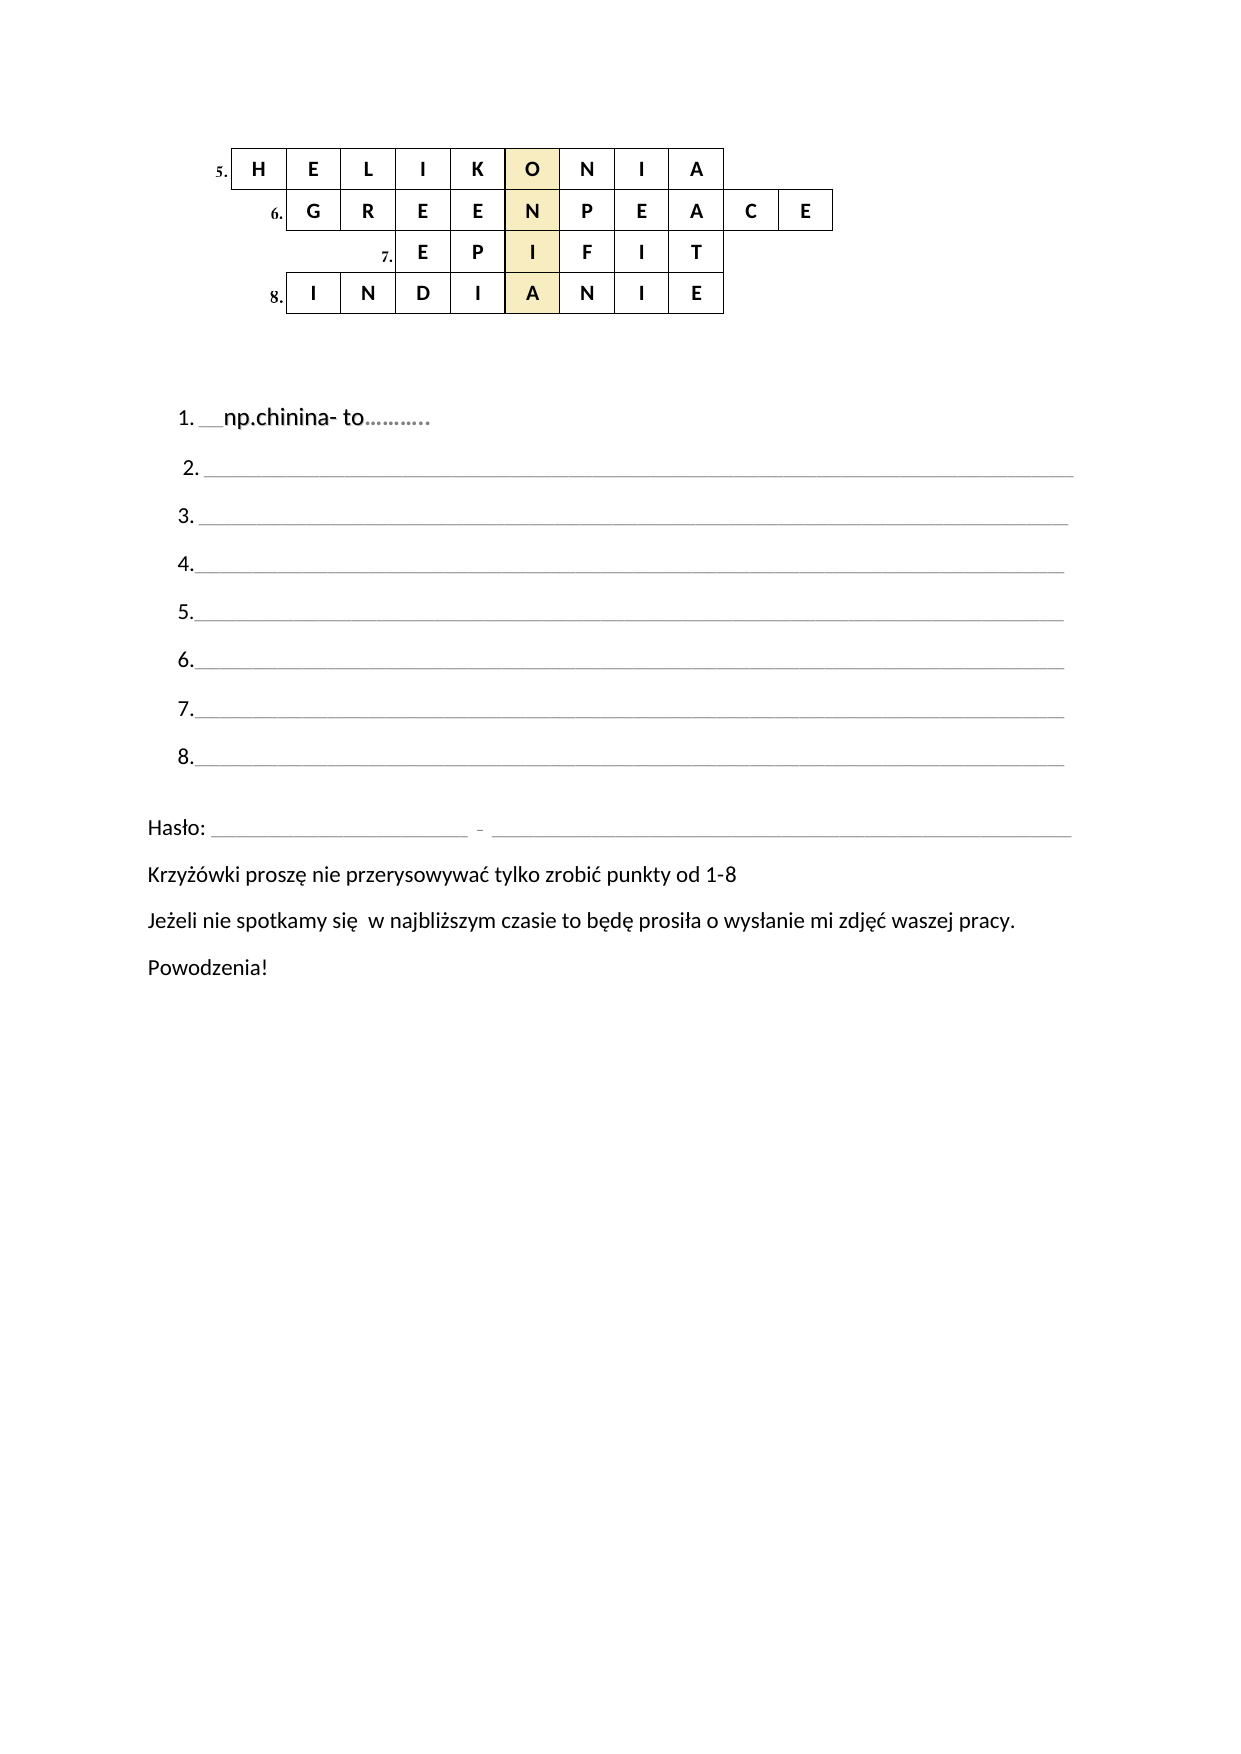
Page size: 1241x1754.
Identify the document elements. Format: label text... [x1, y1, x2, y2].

table_cell I [287, 273, 340, 313]
table_cell E [779, 190, 832, 230]
table_cell O [506, 149, 559, 189]
table_cell R [341, 190, 395, 230]
table_cell [1051, 189, 1106, 230]
table_cell I [506, 231, 559, 272]
table_cell A [506, 273, 559, 313]
text Jeżeli nie spotkamy się w najbliższym czasie to będę prosiła o wysłanie mi zdjęć waszej pracy. [148, 906, 1093, 934]
table_cell P [560, 190, 614, 230]
table_cell H [232, 149, 286, 189]
table_cell E [396, 231, 450, 272]
text 4._________________________________________________________________________________________________________ [177, 549, 1093, 577]
table_cell N [560, 149, 614, 189]
text 6._________________________________________________________________________________________________________ [177, 646, 1093, 673]
table_cell I [615, 149, 668, 189]
table_cell L [341, 149, 395, 189]
text 7._________________________________________________________________________________________________________ [177, 694, 1093, 722]
table_cell A [669, 149, 723, 189]
table_cell [177, 189, 231, 230]
table_cell T [669, 231, 723, 272]
table_cell I [451, 273, 504, 313]
table_cell [833, 189, 887, 230]
text 2. _________________________________________________________________________________________________________ [177, 453, 1093, 481]
text 5._________________________________________________________________________________________________________ [177, 597, 1093, 625]
table_cell [996, 189, 1051, 230]
table_cell E [287, 149, 340, 189]
table_cell [833, 148, 887, 189]
table_cell C [724, 190, 778, 230]
table_cell N [506, 190, 559, 230]
table_cell I [615, 273, 668, 313]
table_cell E [669, 273, 723, 313]
text 3. _________________________________________________________________________________________________________ [177, 501, 1093, 529]
table_cell N [560, 273, 614, 313]
table_cell E [451, 190, 504, 230]
table_cell G [287, 190, 340, 230]
table_cell [177, 148, 231, 189]
text 1. ___np.chinina- to……….. [177, 401, 1093, 431]
table_cell [778, 148, 833, 189]
table_cell D [396, 273, 450, 313]
text Powodzenia! [148, 953, 1093, 981]
text 8._________________________________________________________________________________________________________ [177, 742, 1093, 770]
table_cell E [396, 190, 450, 230]
table_cell [887, 189, 942, 230]
table_cell [177, 230, 231, 272]
table_cell [231, 272, 286, 313]
text Krzyżówki proszę nie przerysowywać tylko zrobić punkty od 1-8 [148, 860, 1093, 888]
table_cell E [615, 190, 668, 230]
table_cell [231, 230, 286, 272]
table_cell [942, 148, 996, 189]
table_cell [231, 190, 286, 230]
table_cell [286, 231, 341, 272]
table_cell N [341, 273, 395, 313]
table_cell A [669, 190, 723, 230]
text Hasło: _______________________________ ‒ ______________________________________________________________________ [148, 813, 1093, 841]
table_cell I [396, 149, 450, 189]
table_cell [887, 148, 942, 189]
table_cell F [560, 231, 614, 272]
table_cell [724, 148, 778, 189]
table_cell K [451, 149, 504, 189]
table_cell I [615, 231, 668, 272]
table_cell [1051, 148, 1106, 189]
table_cell [942, 189, 996, 230]
table_cell P [451, 231, 504, 272]
table_cell [341, 231, 395, 272]
table_cell [177, 272, 231, 313]
table_cell [996, 148, 1051, 189]
table_cell [724, 230, 1106, 313]
